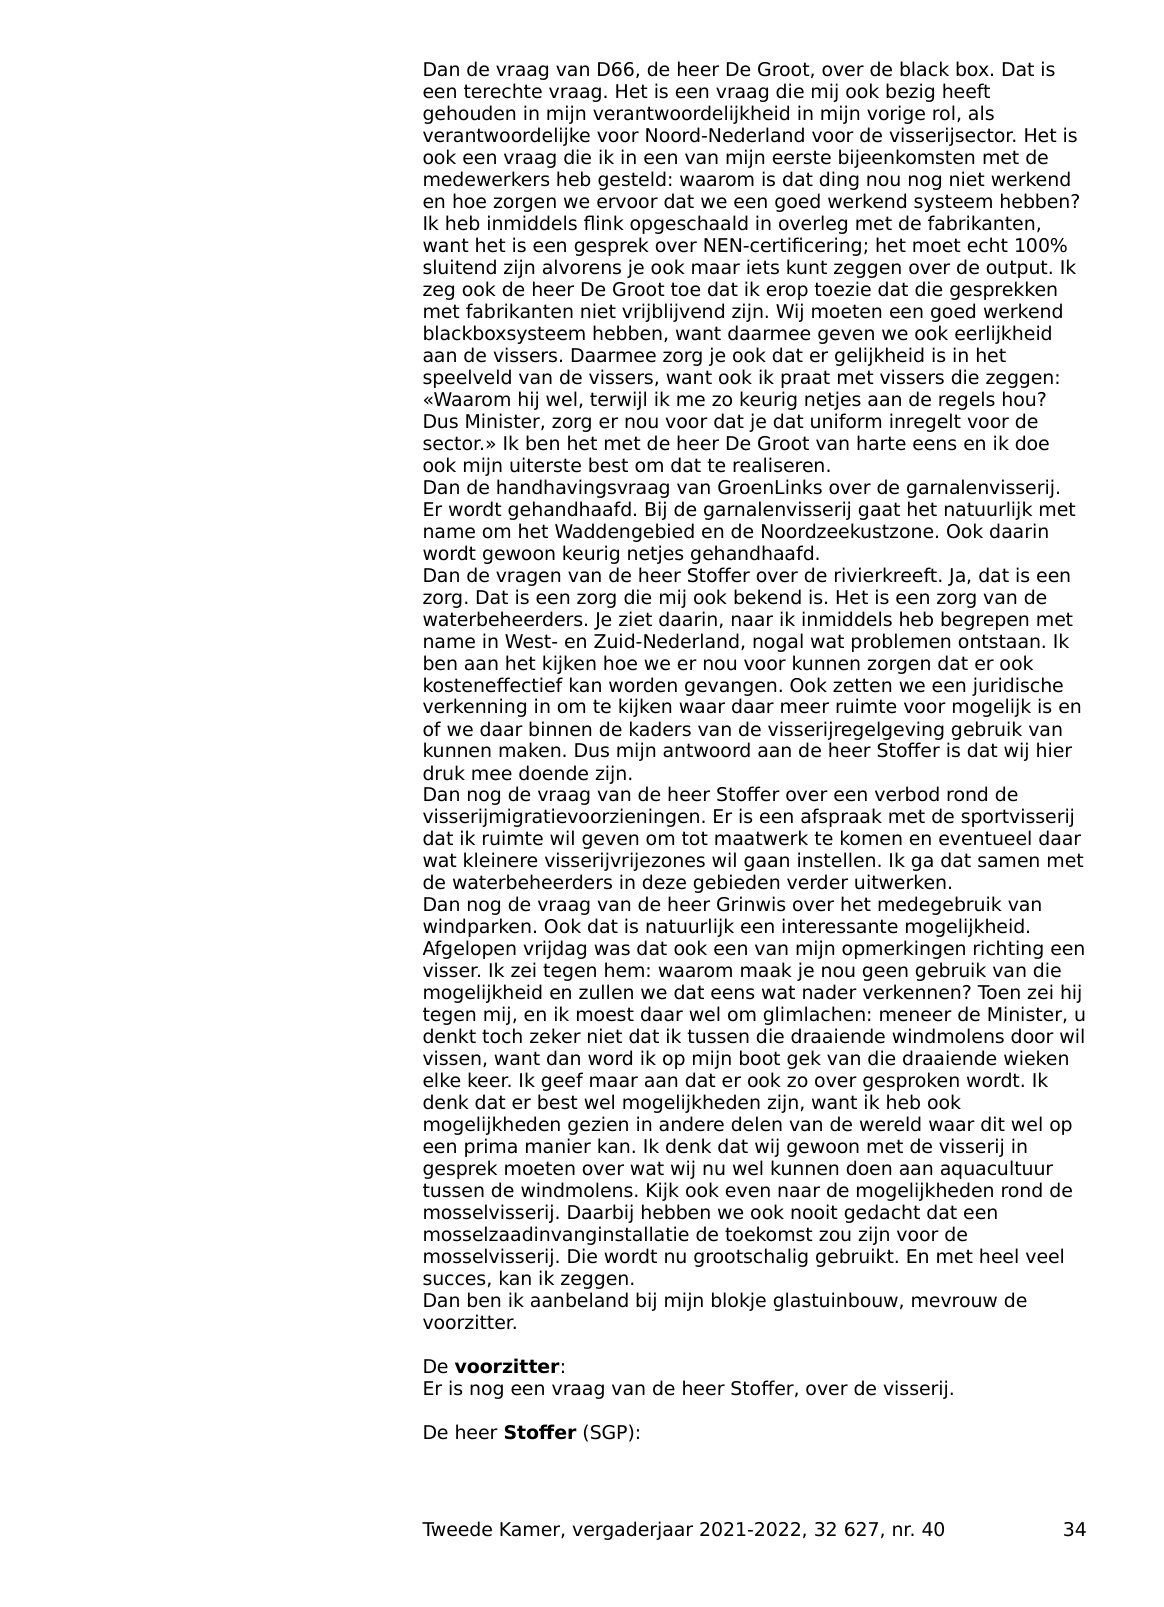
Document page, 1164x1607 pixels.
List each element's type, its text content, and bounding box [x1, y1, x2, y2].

text Dan nog de vraag van de heer Grinwis over het medegebruik van windparken. Ook dat is natuurlijk een interessante mogelijkheid. Afgelopen vrijdag was dat ook een van mijn opmerkingen richting een visser. Ik zei tegen hem: waarom maak je nou geen gebruik van die mogelijkheid en zullen we dat eens wat nader verkennen? Toen zei hij tegen mij, en ik moest daar wel om glimlachen: meneer de Minister, u denkt toch zeker niet dat ik tussen die draaiende windmolens door wil vissen, want dan word ik op mijn boot gek van die draaiende wieken elke keer. Ik geef maar aan dat er ook zo over gesproken wordt. Ik denk dat er best wel mogelijkheden zijn, want ik heb ook mogelijkheden gezien in andere delen van de wereld waar dit wel op een prima manier kan. Ik denk dat wij gewoon met de visserij in gesprek moeten over wat wij nu wel kunnen doen aan aquacultuur tussen de windmolens. Kijk ook even naar de mogelijkheden rond de mosselvisserij. Daarbij hebben we ook nooit gedacht dat een mosselzaadinvanginstallatie de toekomst zou zijn voor de mosselvisserij. Die wordt nu grootschalig gebruikt. En met heel veel succes, kan ik zeggen. [422, 894, 1087, 1290]
text Dan nog de vraag van de heer Stoffer over een verbod rond de visserijmigratievoorzieningen. Er is een afspraak met de sportvisserij dat ik ruimte wil geven om tot maatwerk te komen en eventueel daar wat kleinere visserijvrijezones wil gaan instellen. Ik ga dat samen met de waterbeheerders in deze gebieden verder uitwerken. [422, 784, 1087, 894]
text De heer Stoffer (SGP): [422, 1422, 1087, 1444]
text Dan ben ik aanbeland bij mijn blokje glastuinbouw, mevrouw de voorzitter. [422, 1290, 1087, 1334]
text Er is nog een vraag van de heer Stoffer, over de visserij. [422, 1378, 1087, 1400]
text De voorzitter: [422, 1356, 1087, 1378]
text Dan de handhavingsvraag van GroenLinks over de garnalenvisserij. Er wordt gehandhaafd. Bij de garnalenvisserij gaat het natuurlijk met name om het Waddengebied en de Noordzeekustzone. Ook daarin wordt gewoon keurig netjes gehandhaafd. [422, 477, 1087, 564]
text Dan de vraag van D66, de heer De Groot, over de black box. Dat is een terechte vraag. Het is een vraag die mij ook bezig heeft gehouden in mijn verantwoordelijkheid in mijn vorige rol, als verantwoordelijke voor Noord-Nederland voor de visserijsector. Het is ook een vraag die ik in een van mijn eerste bijeenkomsten met de medewerkers heb gesteld: waarom is dat ding nou nog niet werkend en hoe zorgen we ervoor dat we een goed werkend systeem hebben? Ik heb inmiddels flink opgeschaald in overleg met de fabrikanten, want het is een gesprek over NEN-certificering; het moet echt 100% sluitend zijn alvorens je ook maar iets kunt zeggen over de output. Ik zeg ook de heer De Groot toe dat ik erop toezie dat die gesprekken met fabrikanten niet vrijblijvend zijn. Wij moeten een goed werkend blackboxsysteem hebben, want daarmee geven we ook eerlijkheid aan de vissers. Daarmee zorg je ook dat er gelijkheid is in het speelveld van de vissers, want ook ik praat met vissers die zeggen: «Waarom hij wel, terwijl ik me zo keurig netjes aan de regels hou? Dus Minister, zorg er nou voor dat je dat uniform inregelt voor de sector.» Ik ben het met de heer De Groot van harte eens en ik doe ook mijn uiterste best om dat te realiseren. [422, 59, 1087, 477]
text Dan de vragen van de heer Stoffer over de rivierkreeft. Ja, dat is een zorg. Dat is een zorg die mij ook bekend is. Het is een zorg van de waterbeheerders. Je ziet daarin, naar ik inmiddels heb begrepen met name in West- en Zuid-Nederland, nogal wat problemen ontstaan. Ik ben aan het kijken hoe we er nou voor kunnen zorgen dat er ook kosteneffectief kan worden gevangen. Ook zetten we een juridische verkenning in om te kijken waar daar meer ruimte voor mogelijk is en of we daar binnen de kaders van de visserijregelgeving gebruik van kunnen maken. Dus mijn antwoord aan de heer Stoffer is dat wij hier druk mee doende zijn. [422, 564, 1087, 784]
